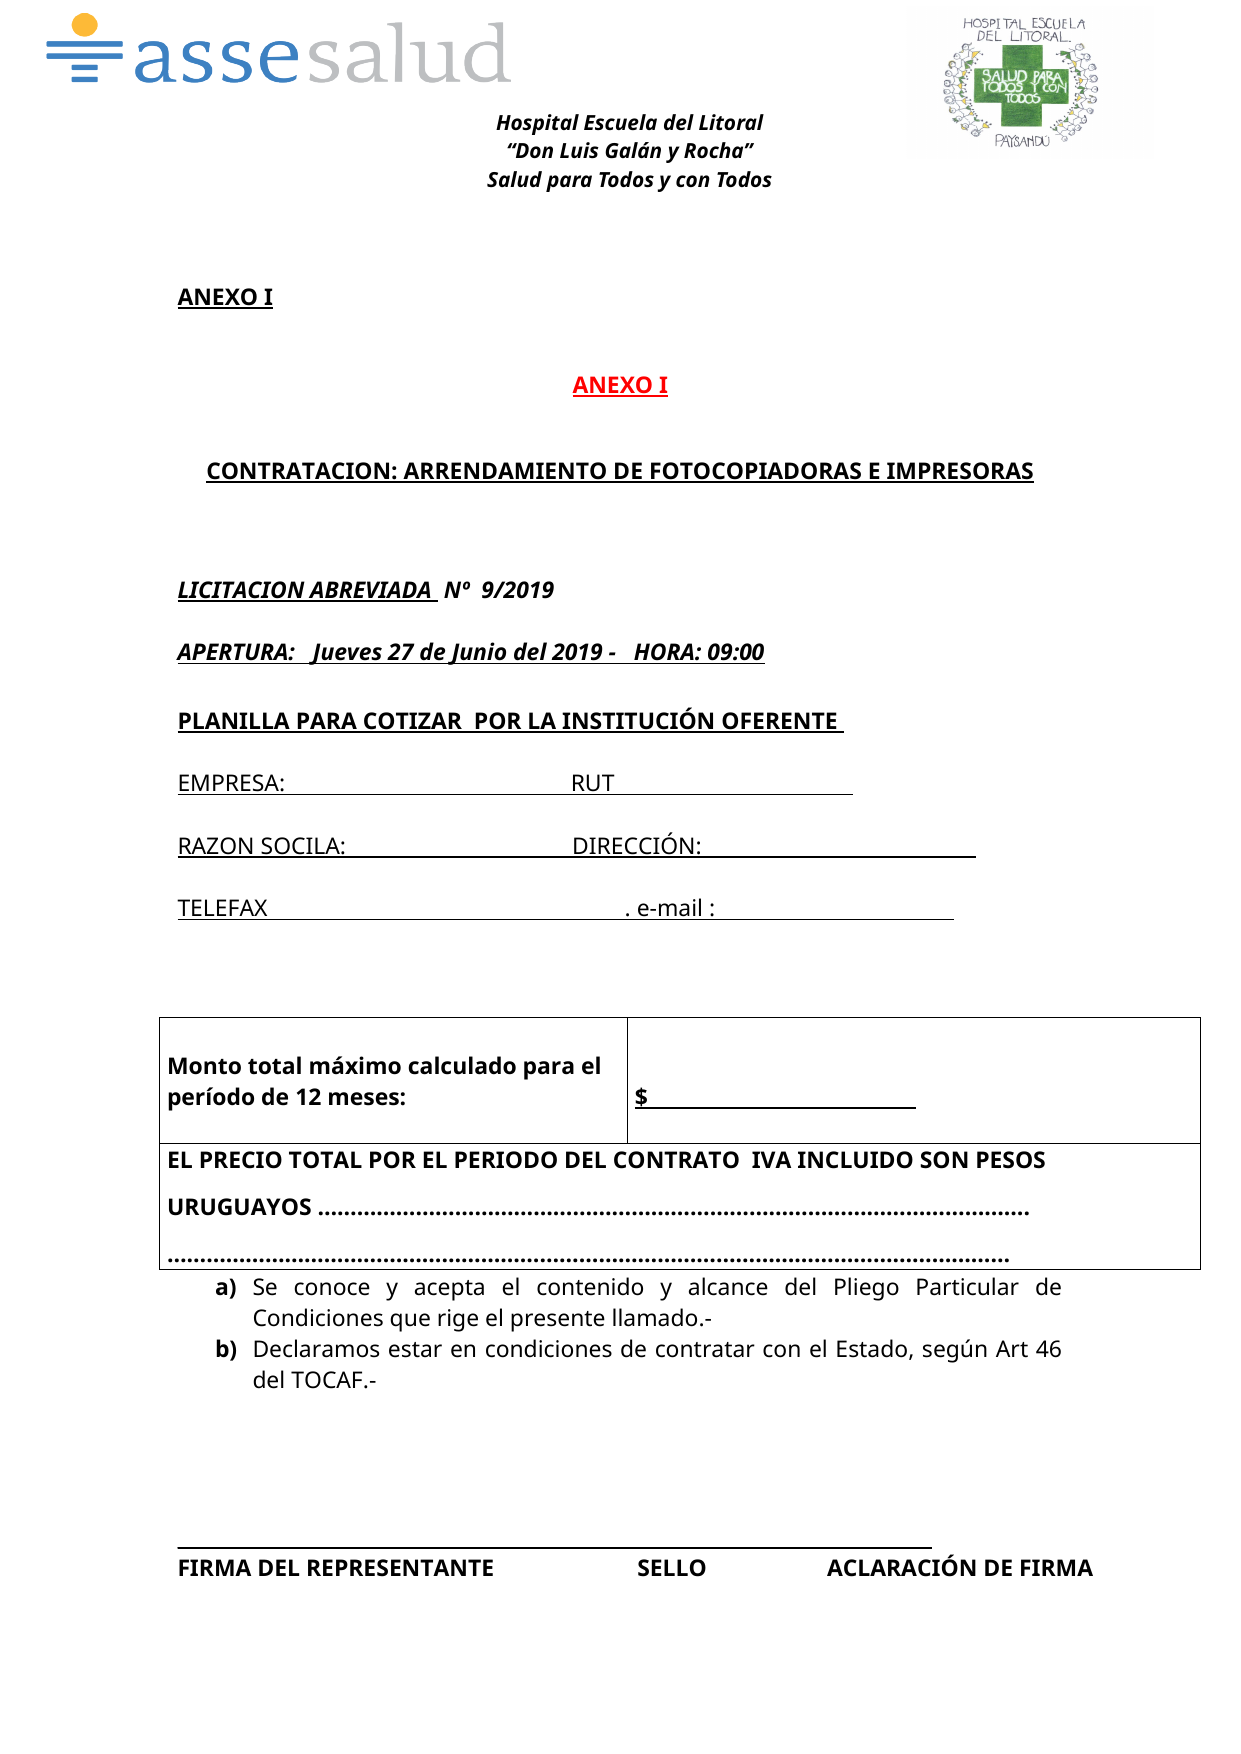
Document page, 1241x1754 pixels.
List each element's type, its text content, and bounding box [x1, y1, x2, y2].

subtitle LICITACION ABREVIADA Nº 9/2019 [177, 573, 1063, 605]
table_header SELLO [532, 1552, 812, 1583]
text PLANILLA PARA COTIZAR POR LA INSTITUCIÓN OFERENTE [177, 705, 1063, 736]
table_header $ [628, 1018, 1200, 1143]
subtitle ANEXO I [177, 369, 1063, 400]
text EMPRESA: RUT [177, 767, 1063, 798]
picture [906, 6, 1154, 159]
text RAZON SOCILA: DIRECCIÓN: [177, 830, 1063, 861]
text CONTRATACION: ARRENDAMIENTO DE FOTOCOPIADORAS E IMPRESORAS [177, 455, 1063, 486]
text TELEFAX . e-mail : [177, 892, 1063, 923]
list Declaramos estar en condiciones de contratar con el Estado, según Art 46 del TOCAF.- [215, 1333, 1063, 1395]
table_header FIRMA DEL REPRESENTANTE [170, 1552, 532, 1583]
picture [46, 13, 511, 83]
table_header ACLARACIÓN DE FIRMA [812, 1552, 1107, 1583]
table_cell EL PRECIO TOTAL POR EL PERIODO DEL CONTRATO IVA INCLUIDO SON PESOS URUGUAYOS ………………………………………………………………………………………………. ………………………………………………………………………………………………………………… [160, 1144, 1200, 1269]
subtitle ANEXO I [177, 281, 1063, 312]
subtitle APERTURA: Jueves 27 de Junio del 2019 - HORA: 09:00 [177, 636, 1063, 667]
table_header Monto total máximo calculado para el período de 12 meses: [160, 1018, 627, 1143]
list Se conoce y acepta el contenido y alcance del Pliego Particular de Condiciones que rige el presente llamado.- [215, 1270, 1063, 1333]
text _______________________________ ____________________ ________________________ [177, 1520, 1063, 1552]
